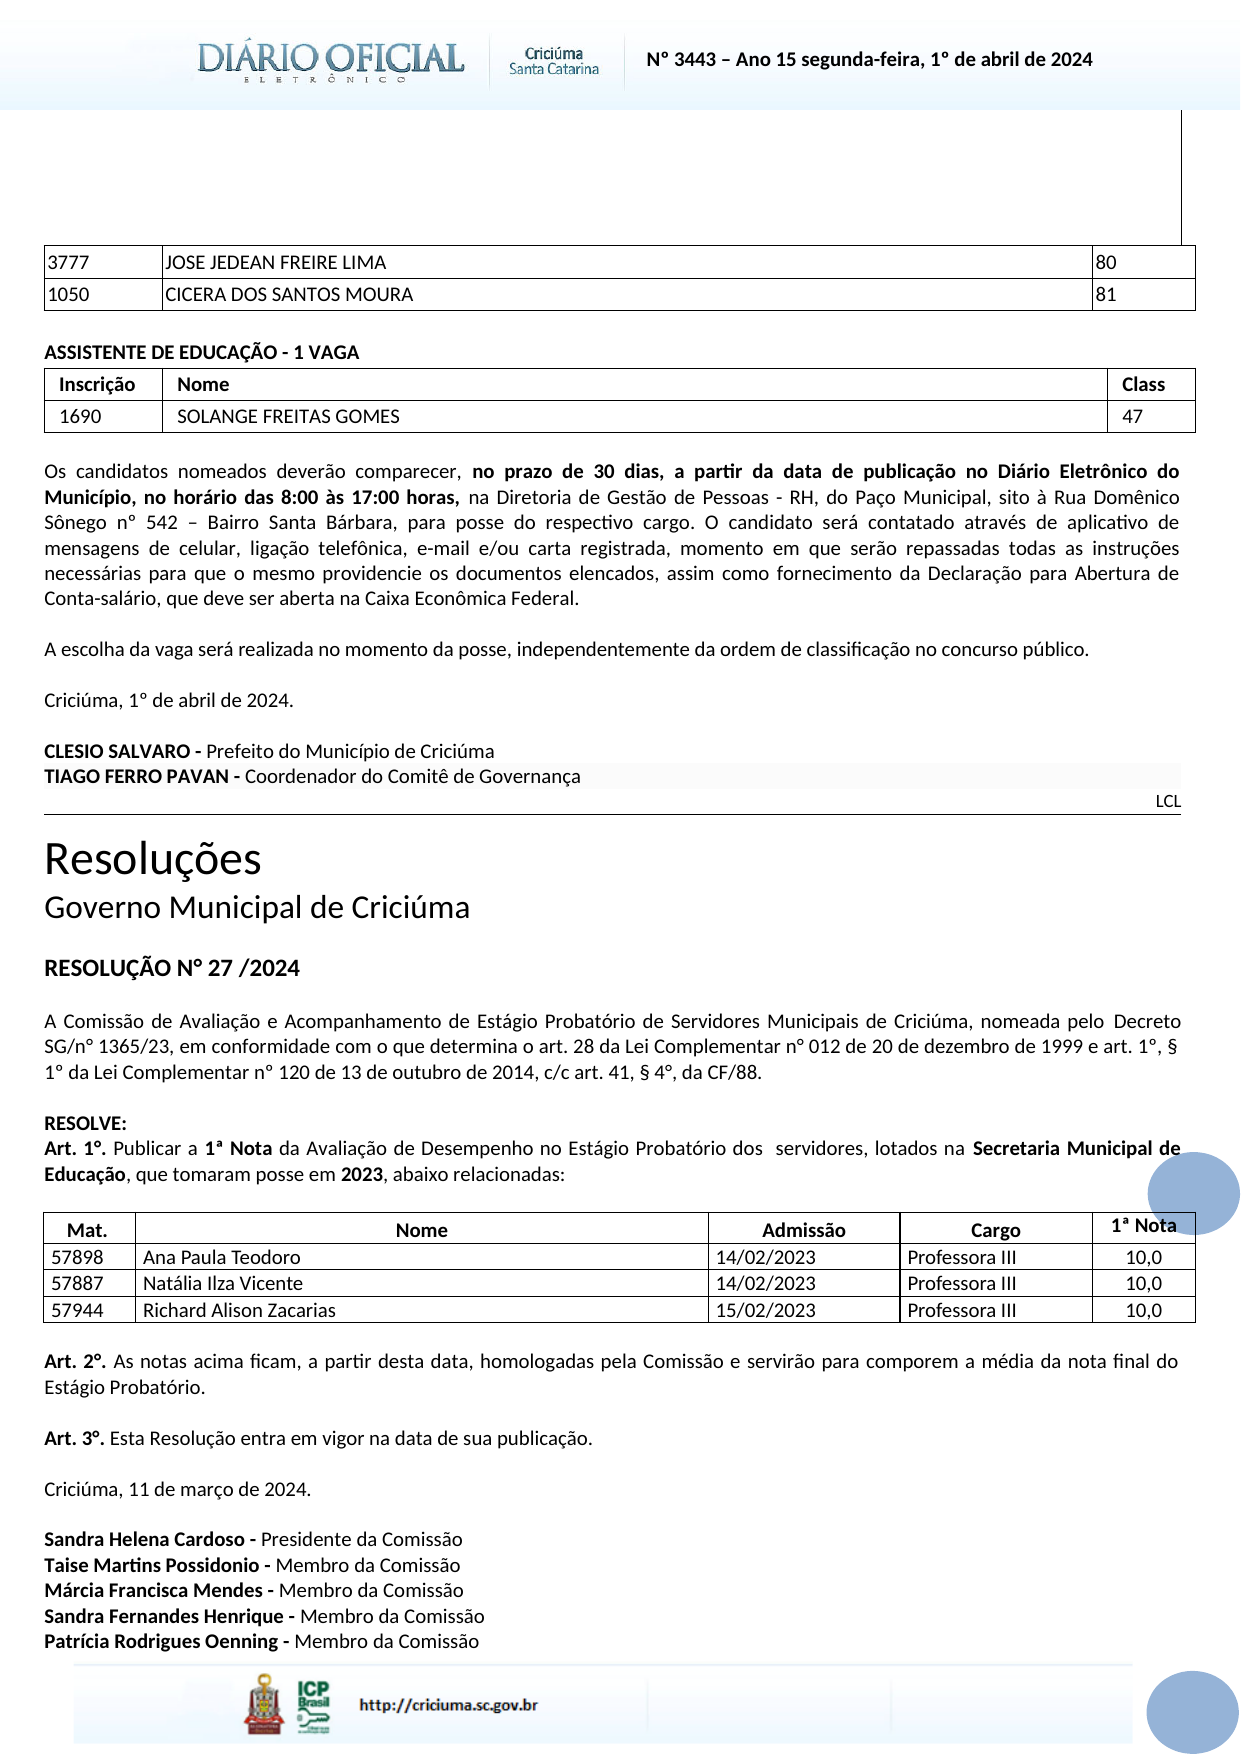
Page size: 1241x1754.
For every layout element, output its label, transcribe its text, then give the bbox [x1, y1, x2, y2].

table_cell 57944 [44, 1297, 135, 1322]
table_header Admissão [709, 1213, 899, 1243]
table_cell JOSE JEDEAN FREIRE LIMA [163, 246, 1092, 277]
text Sandra Helena Cardoso - Presidente da Comissão [44, 1527, 1181, 1552]
text Governo Municipal de Criciúma [44, 886, 1181, 927]
text Criciúma, 1º de abril de 2024. [44, 687, 1181, 713]
text RESOLUÇÃO N° 27 /2024 [44, 952, 1181, 983]
table_header Cargo [901, 1213, 1092, 1243]
text A Comissão de Avaliação e Acompanhamento de Estágio Probatório de Servidores Municipais de Criciúma, nomeada pelo Decreto SG/n° 1365/23, em conformidade com o que determina o art. 28 da Lei Complementar n° 012 de 20 de dezembro de 1999 e art. 1º, § 1º da Lei Complementar nº 120 de 13 de outubro de 2014, c/c art. 41, § 4°, da CF/88. [44, 1008, 1181, 1084]
table_cell Professora III [901, 1297, 1092, 1322]
table_header Nome [136, 1213, 708, 1243]
table_header Mat. [44, 1213, 135, 1243]
table_cell Professora III [901, 1244, 1092, 1269]
table_cell 3777 [45, 246, 162, 277]
table_cell SOLANGE FREITAS GOMES [163, 401, 1107, 432]
text Resoluções [44, 828, 1181, 886]
table_cell Ana Paula Teodoro [136, 1244, 708, 1269]
table_cell 10,0 [1093, 1270, 1195, 1296]
table_header 1ª Nota [1093, 1213, 1195, 1243]
text Art. 1°. Publicar a 1ª Nota da Avaliação de Desempenho no Estágio Probatório dos servidores, lotados na Secretaria Municipal de Educação, que tomaram posse em 2023, abaixo relacionadas: [44, 1135, 1181, 1186]
text Márcia Francisca Mendes - Membro da Comissão [44, 1577, 1181, 1603]
text LCL [44, 789, 1181, 814]
table_cell 10,0 [1093, 1297, 1195, 1322]
table_cell Natália Ilza Vicente [136, 1270, 708, 1296]
text TIAGO FERRO PAVAN - Coordenador do Comitê de Governança [44, 763, 1181, 789]
table_cell 15/02/2023 [709, 1297, 899, 1322]
text RESOLVE: [44, 1110, 1181, 1135]
table_cell CICERA DOS SANTOS MOURA [163, 279, 1092, 310]
text A escolha da vaga será realizada no momento da posse, independentemente da ordem de classificação no concurso público. [44, 636, 1181, 662]
text Patrícia Rodrigues Oenning - Membro da Comissão [44, 1628, 1181, 1654]
table_cell Nome [163, 369, 1107, 400]
text Art. 2°. As notas acima ficam, a partir desta data, homologadas pela Comissão e servirão para comporem a média da nota final do Estágio Probatório. [44, 1349, 1181, 1399]
text Os candidatos nomeados deverão comparecer, no prazo de 30 dias, a partir da data de publicação no Diário Eletrônico do Município, no horário das 8:00 às 17:00 horas, na Diretoria de Gestão de Pessoas - RH, do Paço Municipal, sito à Rua Domênico Sônego nº 542 – Bairro Santa Bárbara, para posse do respectivo cargo. O candidato será contatado através de aplicativo de mensagens de celular, ligação telefônica, e-mail e/ou carta registrada, momento em que serão repassadas todas as instruções necessárias para que o mesmo providencie os documentos elencados, assim como fornecimento da Declaração para Abertura de Conta-salário, que deve ser aberta na Caixa Econômica Federal. [44, 458, 1181, 611]
table_cell 57887 [44, 1270, 135, 1296]
table_cell 47 [1108, 401, 1195, 432]
text Art. 3°. Esta Resolução entra em vigor na data de sua publicação. [44, 1425, 1181, 1450]
table_cell 14/02/2023 [709, 1244, 899, 1269]
table_cell 80 [1093, 246, 1195, 277]
table_cell 81 [1093, 279, 1195, 310]
table_header ASSISTENTE DE EDUCAÇÃO - 1 VAGA [44, 336, 1107, 367]
table_cell 10,0 [1093, 1244, 1195, 1269]
table_cell Richard Alison Zacarias [136, 1297, 708, 1322]
table_header [1107, 336, 1196, 367]
table_cell Class [1108, 369, 1195, 400]
text Taise Martins Possidonio - Membro da Comissão [44, 1552, 1181, 1577]
table_cell 1050 [45, 279, 162, 310]
table_cell 1690 [45, 401, 162, 432]
table_cell 57898 [44, 1244, 135, 1269]
text Sandra Fernandes Henrique - Membro da Comissão [44, 1603, 1181, 1628]
table_cell 14/02/2023 [709, 1270, 899, 1296]
table_cell Professora III [901, 1270, 1092, 1296]
text CLESIO SALVARO - Prefeito do Município de Criciúma [44, 738, 1181, 763]
table_cell Inscrição [45, 369, 162, 400]
text Criciúma, 11 de março de 2024. [44, 1476, 1181, 1501]
